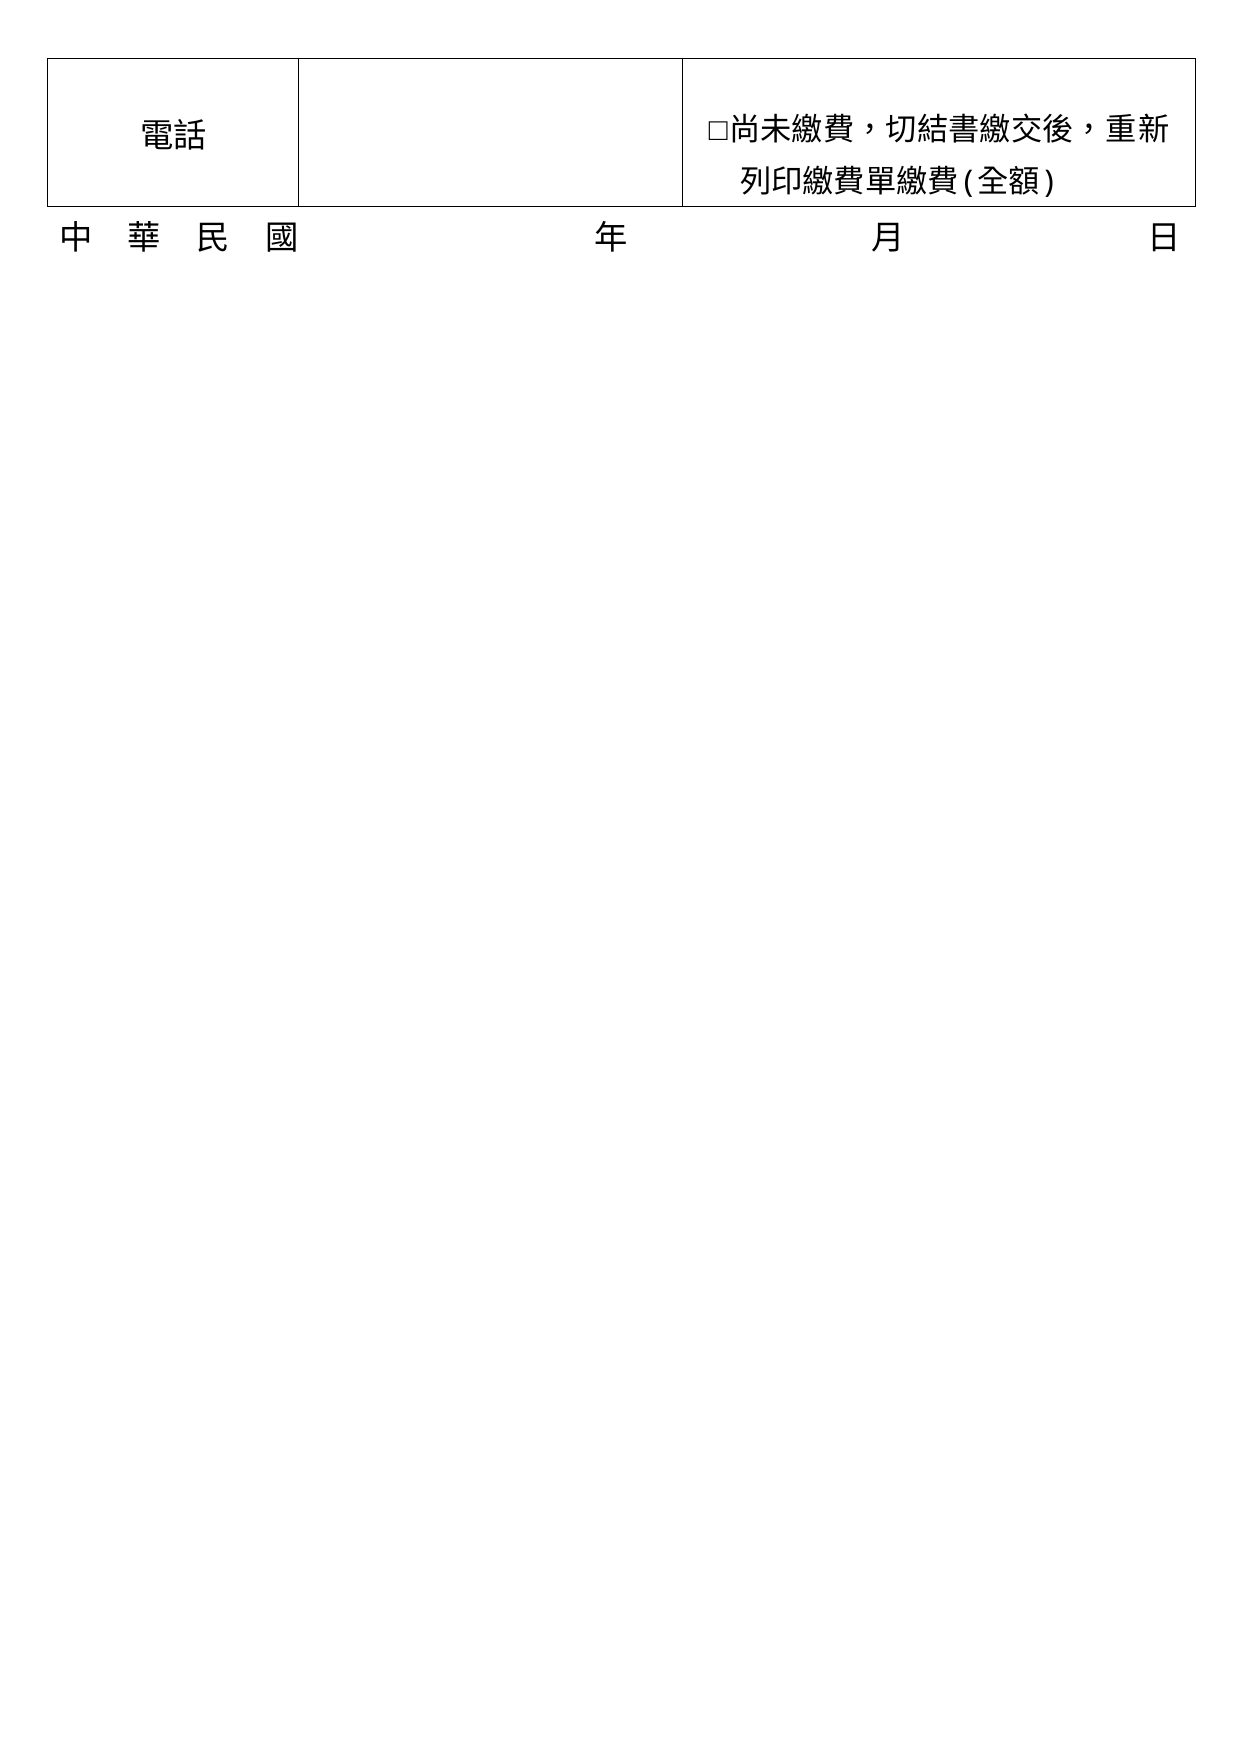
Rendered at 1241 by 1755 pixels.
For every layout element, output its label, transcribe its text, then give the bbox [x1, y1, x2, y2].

table_cell [299, 59, 682, 206]
table_cell 電話 [48, 59, 298, 206]
text 中 華 民 國 年 月 日 [59, 211, 1197, 259]
table_header □尚未繳費，切結書繳交後，重新列印繳費單繳費(全額) [683, 59, 1195, 206]
